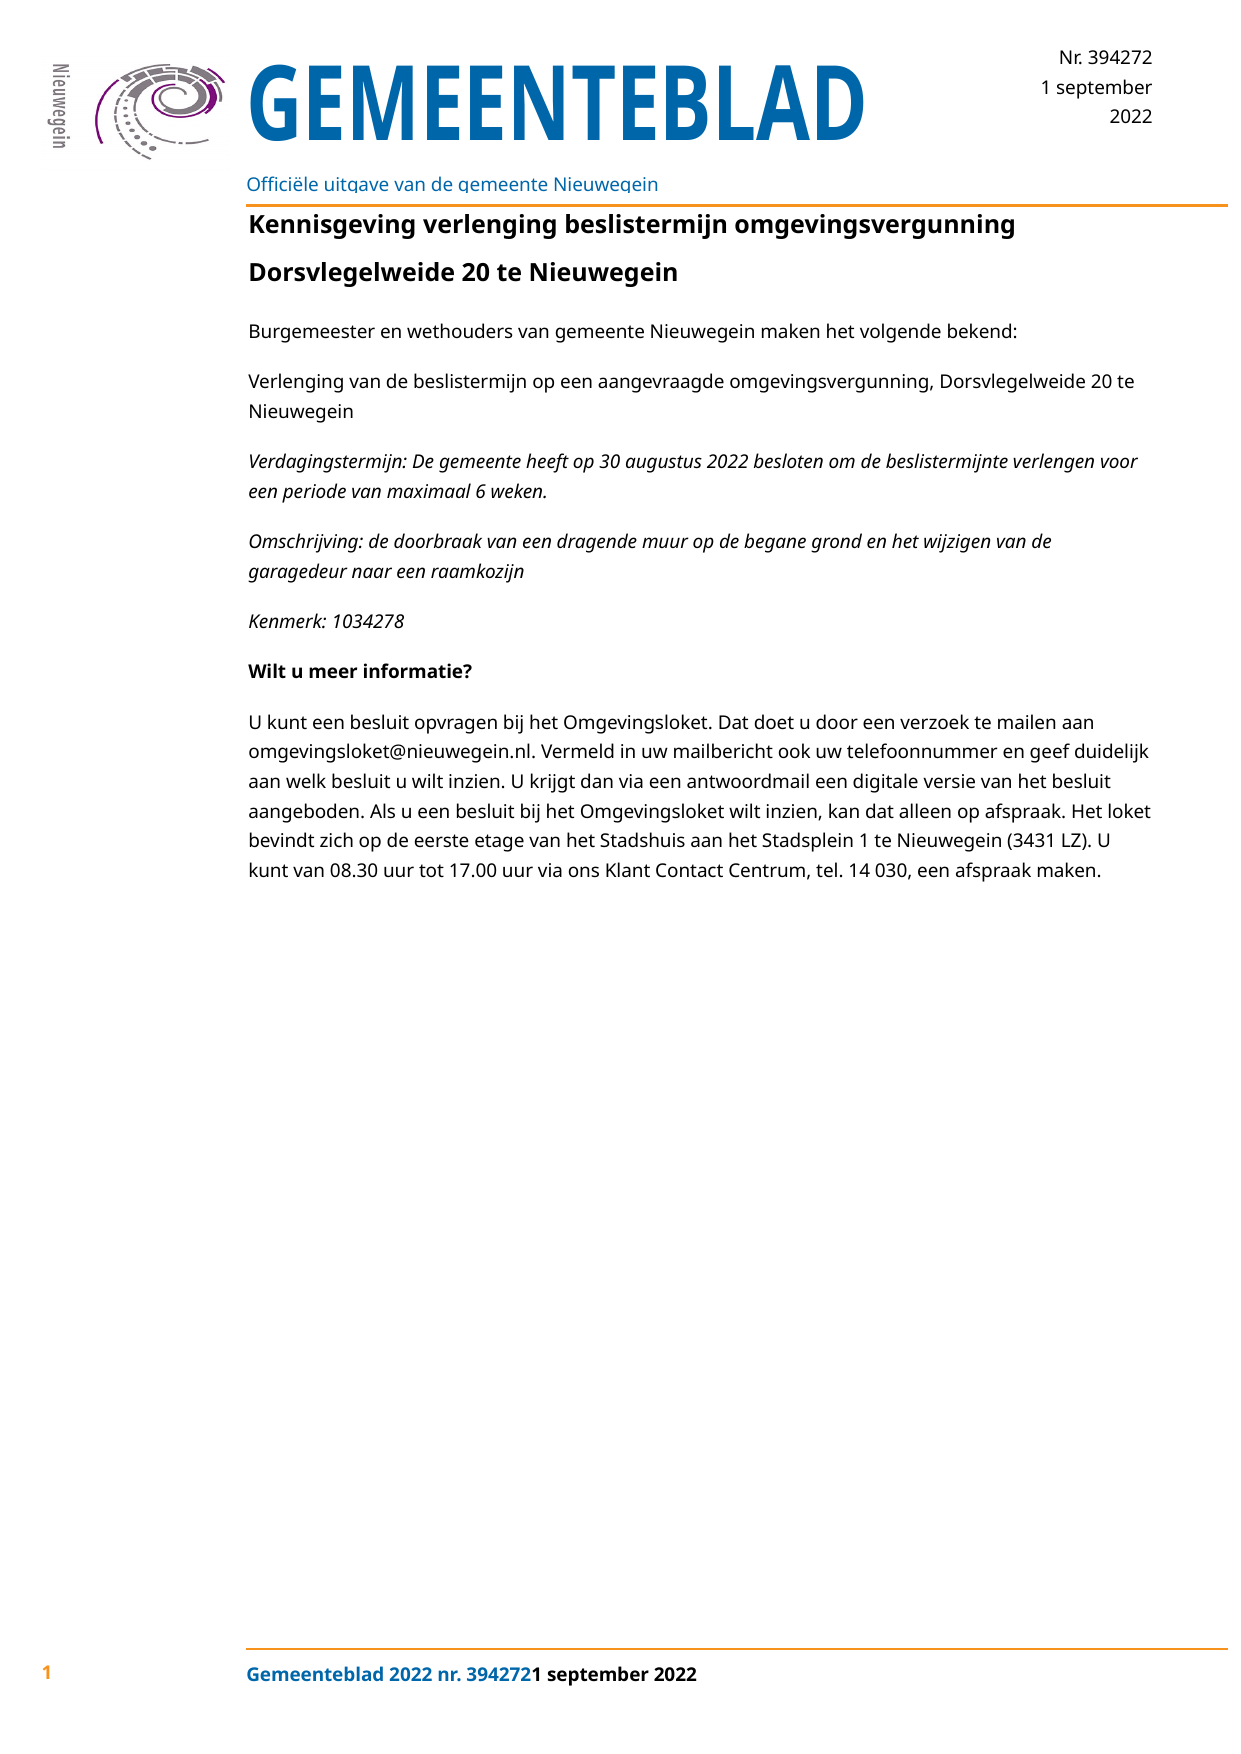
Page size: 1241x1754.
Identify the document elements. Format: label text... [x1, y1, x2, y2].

text Verlenging van de beslistermijn op een aangevraagde omgevingsvergunning, Dorsvlegelweide 20 te Nieuwegein [248, 368, 1152, 424]
text Kennisgeving verlenging beslistermijn omgevingsvergunning Dorsvlegelweide 20 te Nieuwegein [248, 207, 1152, 288]
text U kunt een besluit opvragen bij het Omgevingsloket. Dat doet u door een verzoek te mailen aan omgevingsloket@nieuwegein.nl. Vermeld in uw mailbericht ook uw telefoonnummer en geef duidelijk aan welk besluit u wilt inzien. U krijgt dan via een antwoordmail een digitale versie van het besluit aangeboden. Als u een besluit bij het Omgevingsloket wilt inzien, kan dat alleen op afspraak. Het loket bevindt zich op de eerste etage van het Stadshuis aan het Stadsplein 1 te Nieuwegein (3431 LZ). U kunt van 08.30 uur tot 17.00 uur via ons Klant Contact Centrum, tel. 14 030, een afspraak maken. [248, 709, 1152, 883]
picture [41, 47, 231, 172]
text Verdagingstermijn: De gemeente heeft op 30 augustus 2022 besloten om de beslistermijnte verlengen voor een periode van maximaal 6 weken. [248, 448, 1152, 504]
text Kenmerk: 1034278 [248, 608, 1152, 634]
text Wilt u meer informatie? [248, 659, 1152, 684]
text Burgemeester en wethouders van gemeente Nieuwegein maken het volgende bekend: [248, 318, 1152, 344]
text Omschrijving: de doorbraak van een dragende muur op de begane grond en het wijzigen van de garagedeur naar een raamkozijn [248, 528, 1152, 584]
